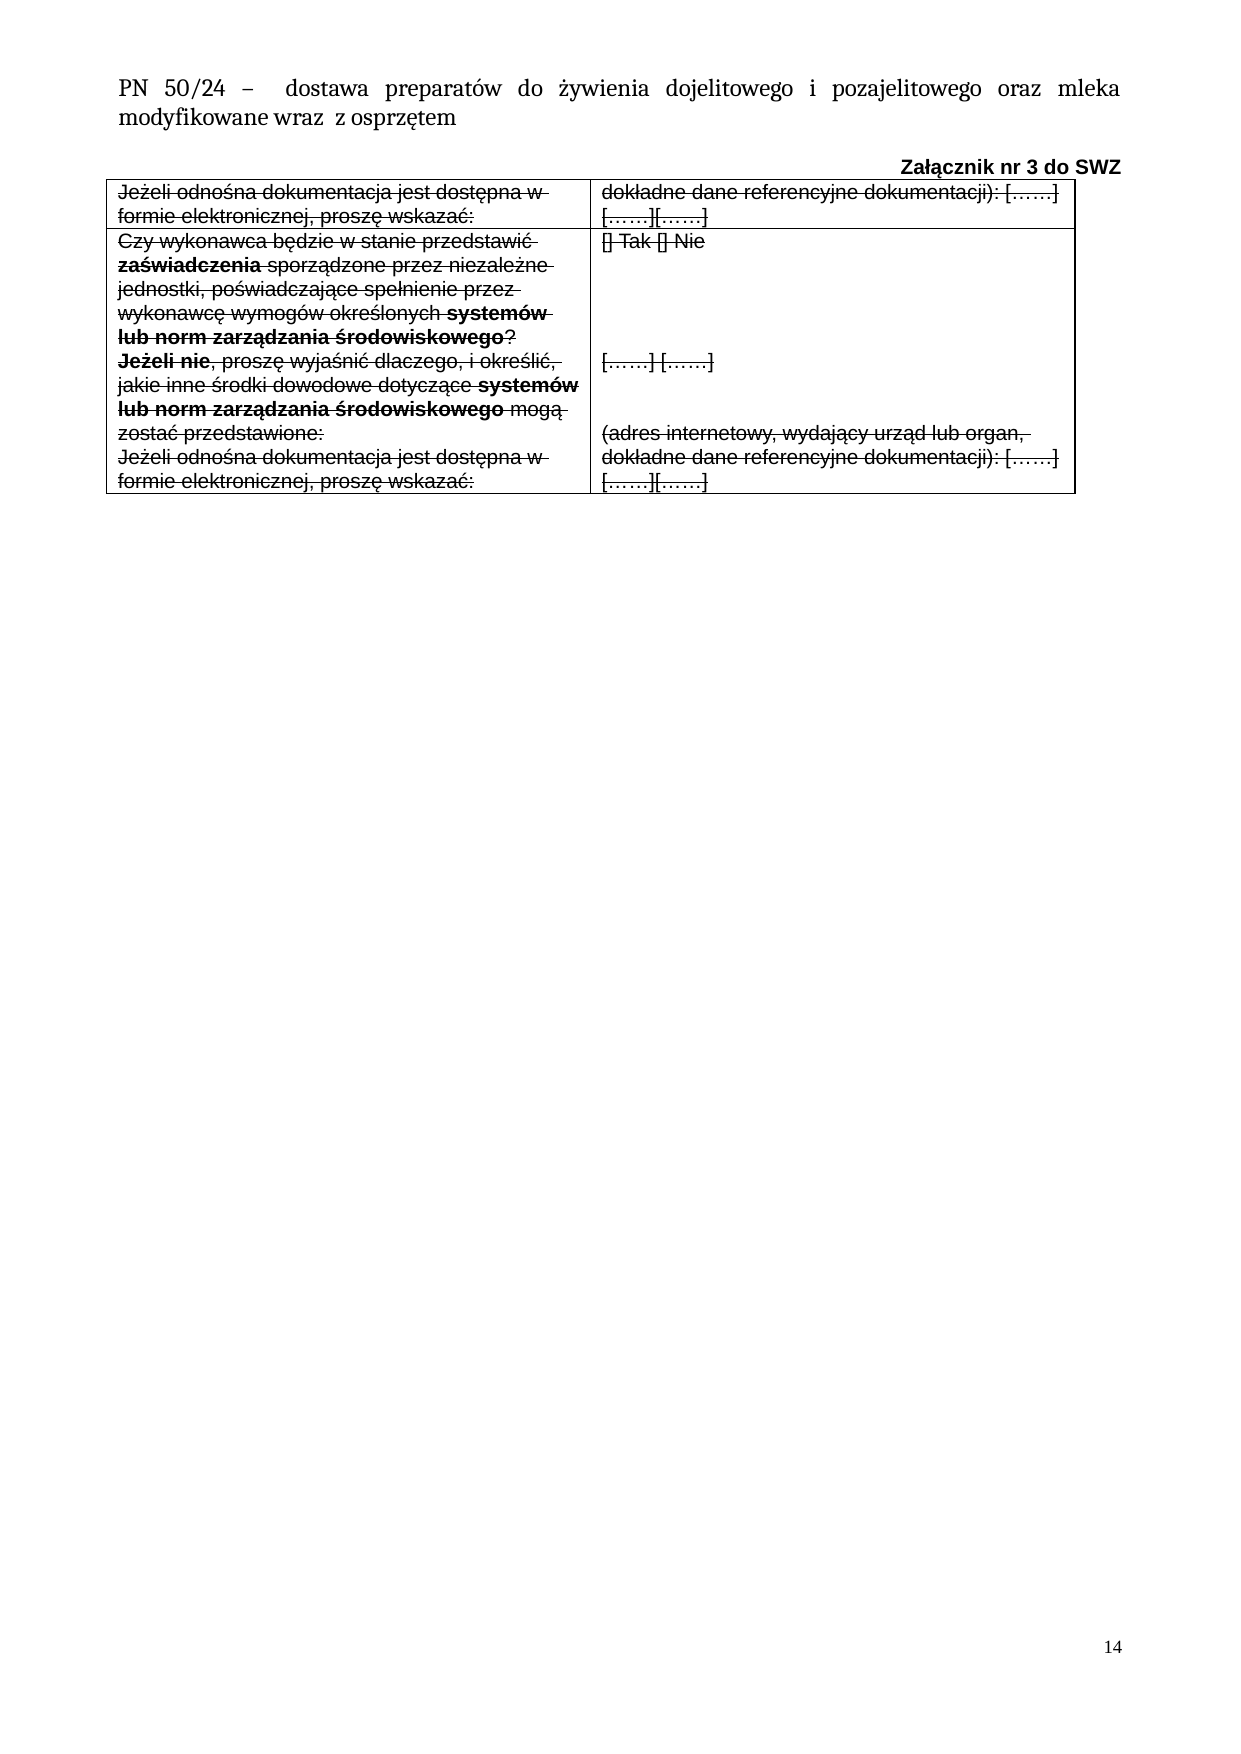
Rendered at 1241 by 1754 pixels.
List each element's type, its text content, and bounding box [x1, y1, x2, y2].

table_cell dokładne dane referencyjne dokumentacji): [……][……][……] [591, 180, 1074, 228]
table_cell Czy wykonawca będzie w stanie przedstawić zaświadczenia sporządzone przez niezależne jednostki, poświadczające spełnienie przez wykonawcę wymogów określonych systemów lub norm zarządzania środowiskowego? Jeżeli nie, proszę wyjaśnić dlaczego, i określić, jakie inne środki dowodowe dotyczące systemów lub norm zarządzania środowiskowego mogą zostać przedstawione: Jeżeli odnośna dokumentacja jest dostępna w formie elektronicznej, proszę wskazać: [107, 229, 590, 493]
table_cell [] Tak [] Nie [……] [……] (adres internetowy, wydający urząd lub organ, dokładne dane referencyjne dokumentacji): [……][……][……] [591, 229, 1074, 493]
table_cell Jeżeli odnośna dokumentacja jest dostępna w formie elektronicznej, proszę wskazać: [107, 180, 590, 228]
